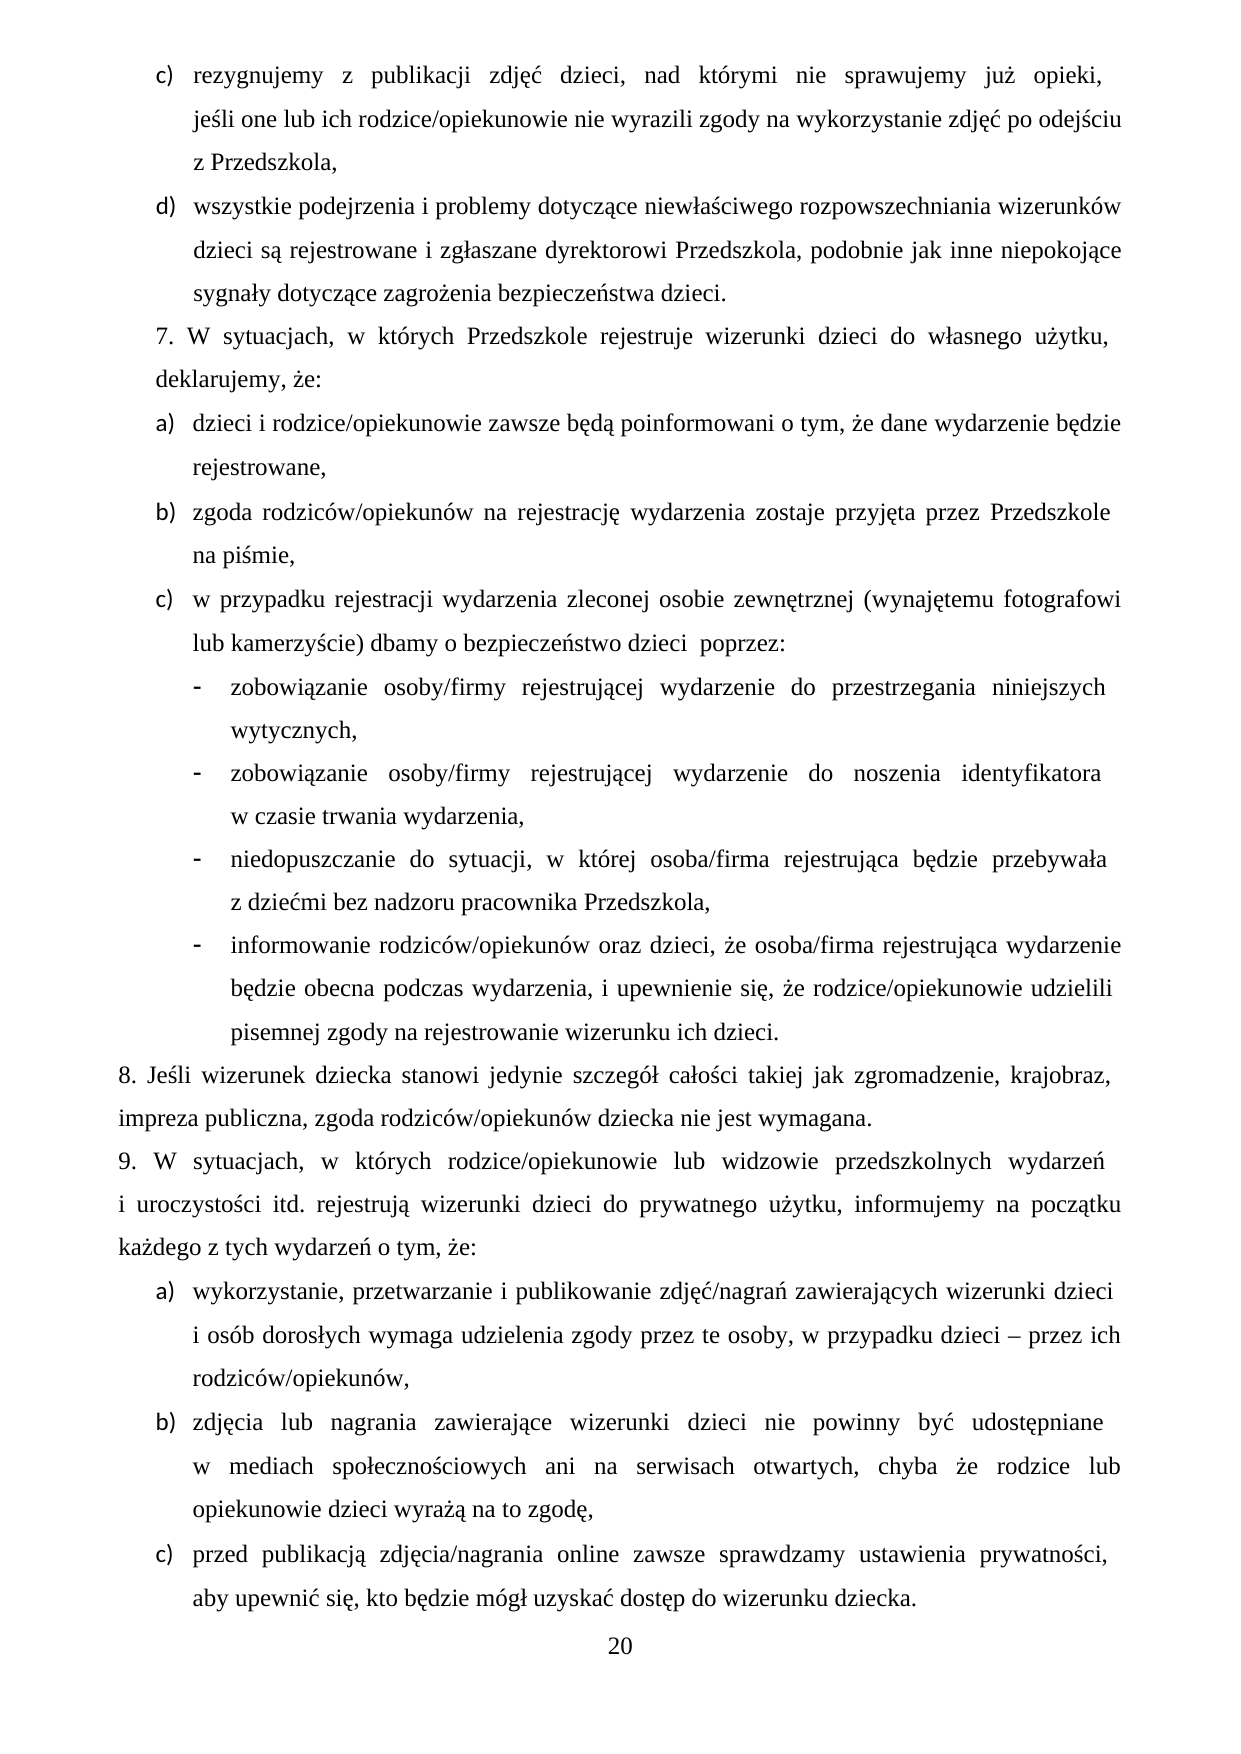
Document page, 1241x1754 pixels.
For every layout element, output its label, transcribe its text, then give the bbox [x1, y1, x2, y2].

list 7. W sytuacjach, w których Przedszkole rejestruje wizerunki dzieci do własnego użytku, deklarujemy, że: [118, 321, 1122, 393]
list wykorzystanie, przetwarzanie i publikowanie zdjęć/nagrań zawierających wizerunki dzieci i osób dorosłych wymaga udzielenia zgody przez te osoby, w przypadku dzieci – przez ich rodziców/opiekunów, [155, 1275, 1122, 1392]
list wszystkie podejrzenia i problemy dotyczące niewłaściwego rozpowszechniania wizerunków dzieci są rejestrowane i zgłaszane dyrektorowi Przedszkola, podobnie jak inne niepokojące sygnały dotyczące zagrożenia bezpieczeństwa dzieci. [156, 190, 1122, 307]
list niedopuszczanie do sytuacji, w której osoba/firma rejestrująca będzie przebywała z dziećmi bez nadzoru pracownika Przedszkola, [193, 844, 1122, 916]
list zgoda rodziców/opiekunów na rejestrację wydarzenia zostaje przyjęta przez Przedszkole na piśmie, [155, 496, 1122, 569]
list 9. W sytuacjach, w których rodzice/opiekunowie lub widzowie przedszkolnych wydarzeń i uroczystości itd. rejestrują wizerunki dzieci do prywatnego użytku, informujemy na początku każdego z tych wydarzeń o tym, że: [118, 1146, 1122, 1261]
list 8. Jeśli wizerunek dziecka stanowi jedynie szczegół całości takiej jak zgromadzenie, krajobraz, impreza publiczna, zgoda rodziców/opiekunów dziecka nie jest wymagana. [118, 1060, 1122, 1132]
list przed publikacją zdjęcia/nagrania online zawsze sprawdzamy ustawienia prywatności, aby upewnić się, kto będzie mógł uzyskać dostęp do wizerunku dziecka. [155, 1538, 1122, 1611]
list zobowiązanie osoby/firmy rejestrującej wydarzenie do przestrzegania niniejszych wytycznych, [193, 672, 1122, 743]
list zdjęcia lub nagrania zawierające wizerunki dzieci nie powinny być udostępniane w mediach społecznościowych ani na serwisach otwartych, chyba że rodzice lub opiekunowie dzieci wyrażą na to zgodę, [155, 1407, 1122, 1523]
list rezygnujemy z publikacji zdjęć dzieci, nad którymi nie sprawujemy już opieki, jeśli one lub ich rodzice/opiekunowie nie wyrazili zgody na wykorzystanie zdjęć po odejściu z Przedszkola, [156, 59, 1122, 176]
list dzieci i rodzice/opiekunowie zawsze będą poinformowani o tym, że dane wydarzenie będzie rejestrowane, [155, 408, 1122, 481]
list zobowiązanie osoby/firmy rejestrującej wydarzenie do noszenia identyfikatora w czasie trwania wydarzenia, [193, 758, 1122, 830]
list informowanie rodziców/opiekunów oraz dzieci, że osoba/firma rejestrująca wydarzenie będzie obecna podczas wydarzenia, i upewnienie się, że rodzice/opiekunowie udzielili pisemnej zgody na rejestrowanie wizerunku ich dzieci. [193, 930, 1122, 1045]
list w przypadku rejestracji wydarzenia zleconej osobie zewnętrznej (wynajętemu fotografowi lub kamerzyście) dbamy o bezpieczeństwo dzieci poprzez: [155, 584, 1122, 657]
